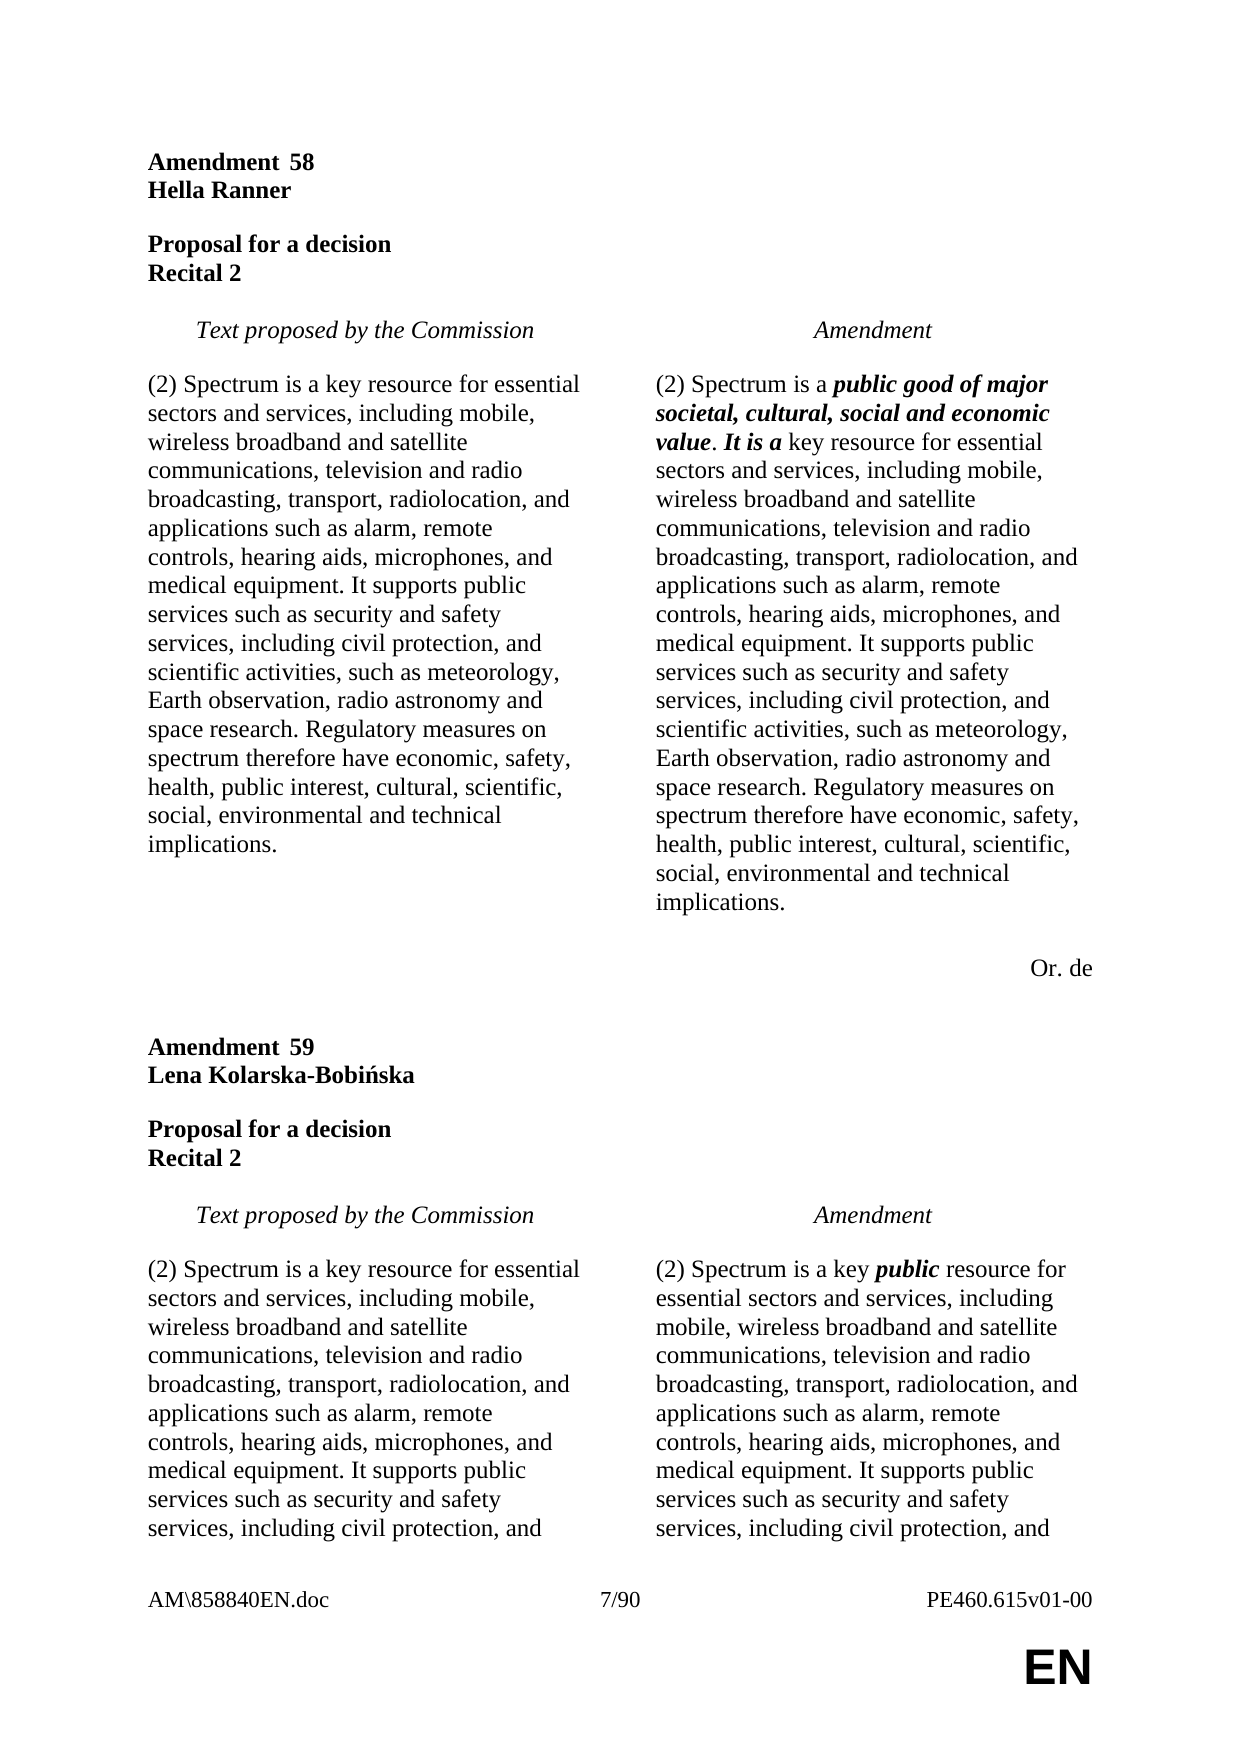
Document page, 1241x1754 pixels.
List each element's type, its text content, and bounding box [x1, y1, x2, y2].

text <DocAmend>Proposal for a decision</DocAmend> [148, 229, 1093, 258]
text <Article>Recital 2 </Article> [148, 1143, 1093, 1172]
table_cell (2) Spectrum is a key resource for essential sectors and services, including mobile, wireless broadband and satellite communications, television and radio broadcasting, transport, radiolocation, and applications such as alarm, remote controls, hearing aids, microphones, and medical equipment. It supports public services such as security and safety services, including civil protection, and [112, 1254, 620, 1542]
text <DocAmend>Proposal for a decision</DocAmend> [148, 1114, 1093, 1143]
table_cell (2) Spectrum is a public good of major societal, cultural, social and economic value. It is a key resource for essential sectors and services, including mobile, wireless broadband and satellite communications, television and radio broadcasting, transport, radiolocation, and applications such as alarm, remote controls, hearing aids, microphones, and medical equipment. It supports public services such as security and safety services, including civil protection, and scientific activities, such as meteorology, Earth observation, radio astronomy and space research. Regulatory measures on spectrum therefore have economic, safety, health, public interest, cultural, scientific, social, environmental and technical implications. [620, 369, 1128, 928]
table_header [112, 287, 1128, 316]
table_cell (2) Spectrum is a key resource for essential sectors and services, including mobile, wireless broadband and satellite communications, television and radio broadcasting, transport, radiolocation, and applications such as alarm, remote controls, hearing aids, microphones, and medical equipment. It supports public services such as security and safety services, including civil protection, and scientific activities, such as meteorology, Earth observation, radio astronomy and space research. Regulatory measures on spectrum therefore have economic, safety, health, public interest, cultural, scientific, social, environmental and technical implications. [112, 369, 620, 928]
table_cell Text proposed by the Commission [112, 1201, 620, 1254]
table_cell (2) Spectrum is a key public resource for essential sectors and services, including mobile, wireless broadband and satellite communications, television and radio broadcasting, transport, radiolocation, and applications such as alarm, remote controls, hearing aids, microphones, and medical equipment. It supports public services such as security and safety services, including civil protection, and [620, 1254, 1128, 1542]
text <Members>Lena Kolarska-Bobińska</Members> [148, 1061, 1093, 1089]
text Or. <Original>{DE}de</Original> [148, 953, 1093, 982]
text <Members>Hella Ranner</Members> [148, 176, 1093, 204]
table_cell Amendment [620, 1201, 1128, 1254]
text <Amend>Amendment <NumAm>59</NumAm> [148, 1032, 1093, 1061]
table_header [112, 1172, 1128, 1201]
text <Amend>Amendment <NumAm>58</NumAm> [148, 147, 1093, 176]
table_cell Amendment [620, 316, 1128, 369]
text <Article>Recital 2 </Article> [148, 258, 1093, 287]
table_cell Text proposed by the Commission [112, 316, 620, 369]
